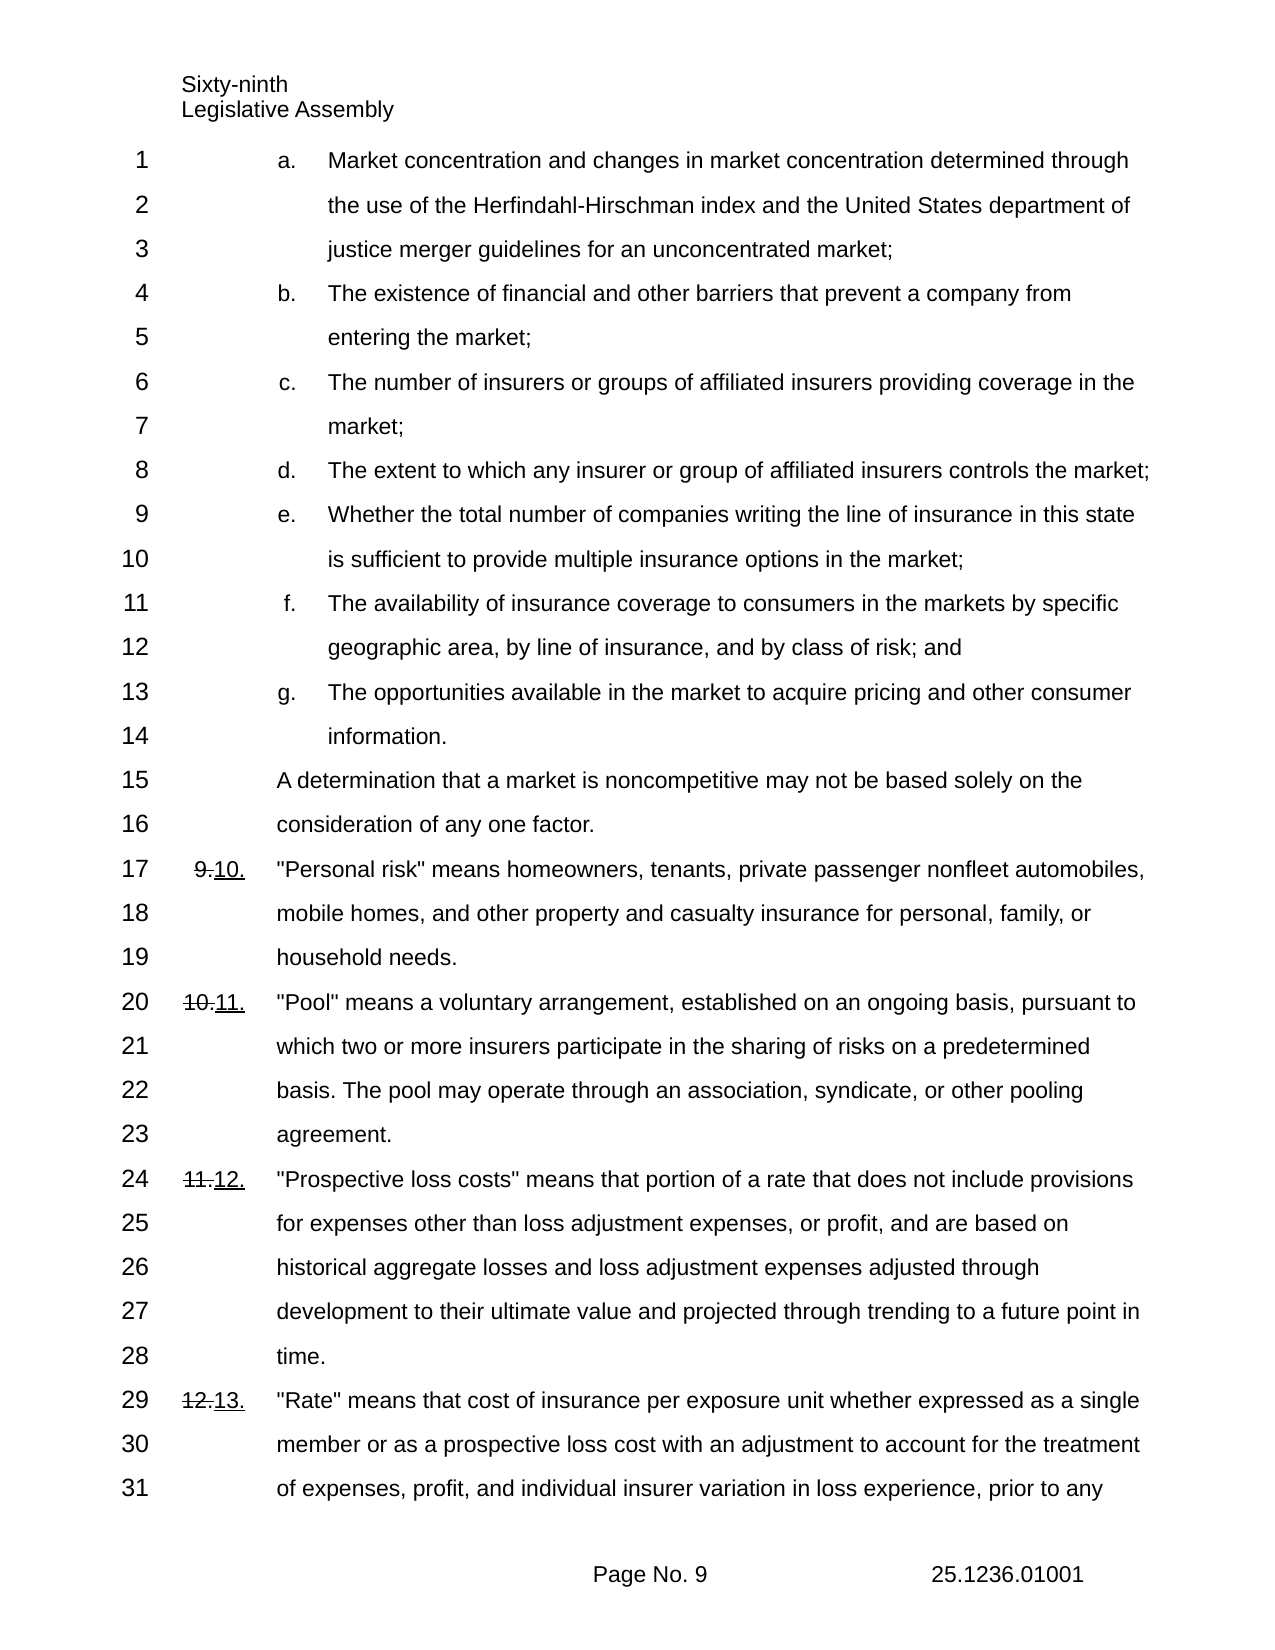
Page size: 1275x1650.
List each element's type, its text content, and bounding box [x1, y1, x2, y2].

text d. The extent to which any insurer or group of affiliated insurers controls the market; [181, 443, 1154, 487]
text 9.10. "Personal risk" means homeowners, tenants, private passenger nonfleet automobiles, mobile homes, and other property and casualty insurance for personal, family, or household needs. [181, 842, 1154, 974]
text A determination that a market is noncompetitive may not be based solely on the consideration of any one factor. [276, 753, 1154, 842]
text a. Market concentration and changes in market concentration determined through the use of the Herfindahl‑Hirschman index and the United States department of justice merger guidelines for an unconcentrated market; [181, 133, 1154, 266]
text 12.13. "Rate" means that cost of insurance per exposure unit whether expressed as a single member or as a prospective loss cost with an adjustment to account for the treatment of expenses, profit, and individual insurer variation in loss experience, prior to any [181, 1373, 1154, 1506]
text f. The availability of insurance coverage to consumers in the markets by specific geographic area, by line of insurance, and by class of risk; and [181, 576, 1154, 664]
text 11.12. "Prospective loss costs" means that portion of a rate that does not include provisions for expenses other than loss adjustment expenses, or profit, and are based on historical aggregate losses and loss adjustment expenses adjusted through development to their ultimate value and projected through trending to a future point in time. [181, 1152, 1154, 1373]
text 10.11. "Pool" means a voluntary arrangement, established on an ongoing basis, pursuant to which two or more insurers participate in the sharing of risks on a predetermined basis. The pool may operate through an association, syndicate, or other pooling agreement. [181, 974, 1154, 1152]
text g. The opportunities available in the market to acquire pricing and other consumer information. [181, 664, 1154, 753]
text c. The number of insurers or groups of affiliated insurers providing coverage in the market; [181, 355, 1154, 443]
text e. Whether the total number of companies writing the line of insurance in this state is sufficient to provide multiple insurance options in the market; [181, 487, 1154, 576]
text b. The existence of financial and other barriers that prevent a company from entering the market; [181, 266, 1154, 355]
